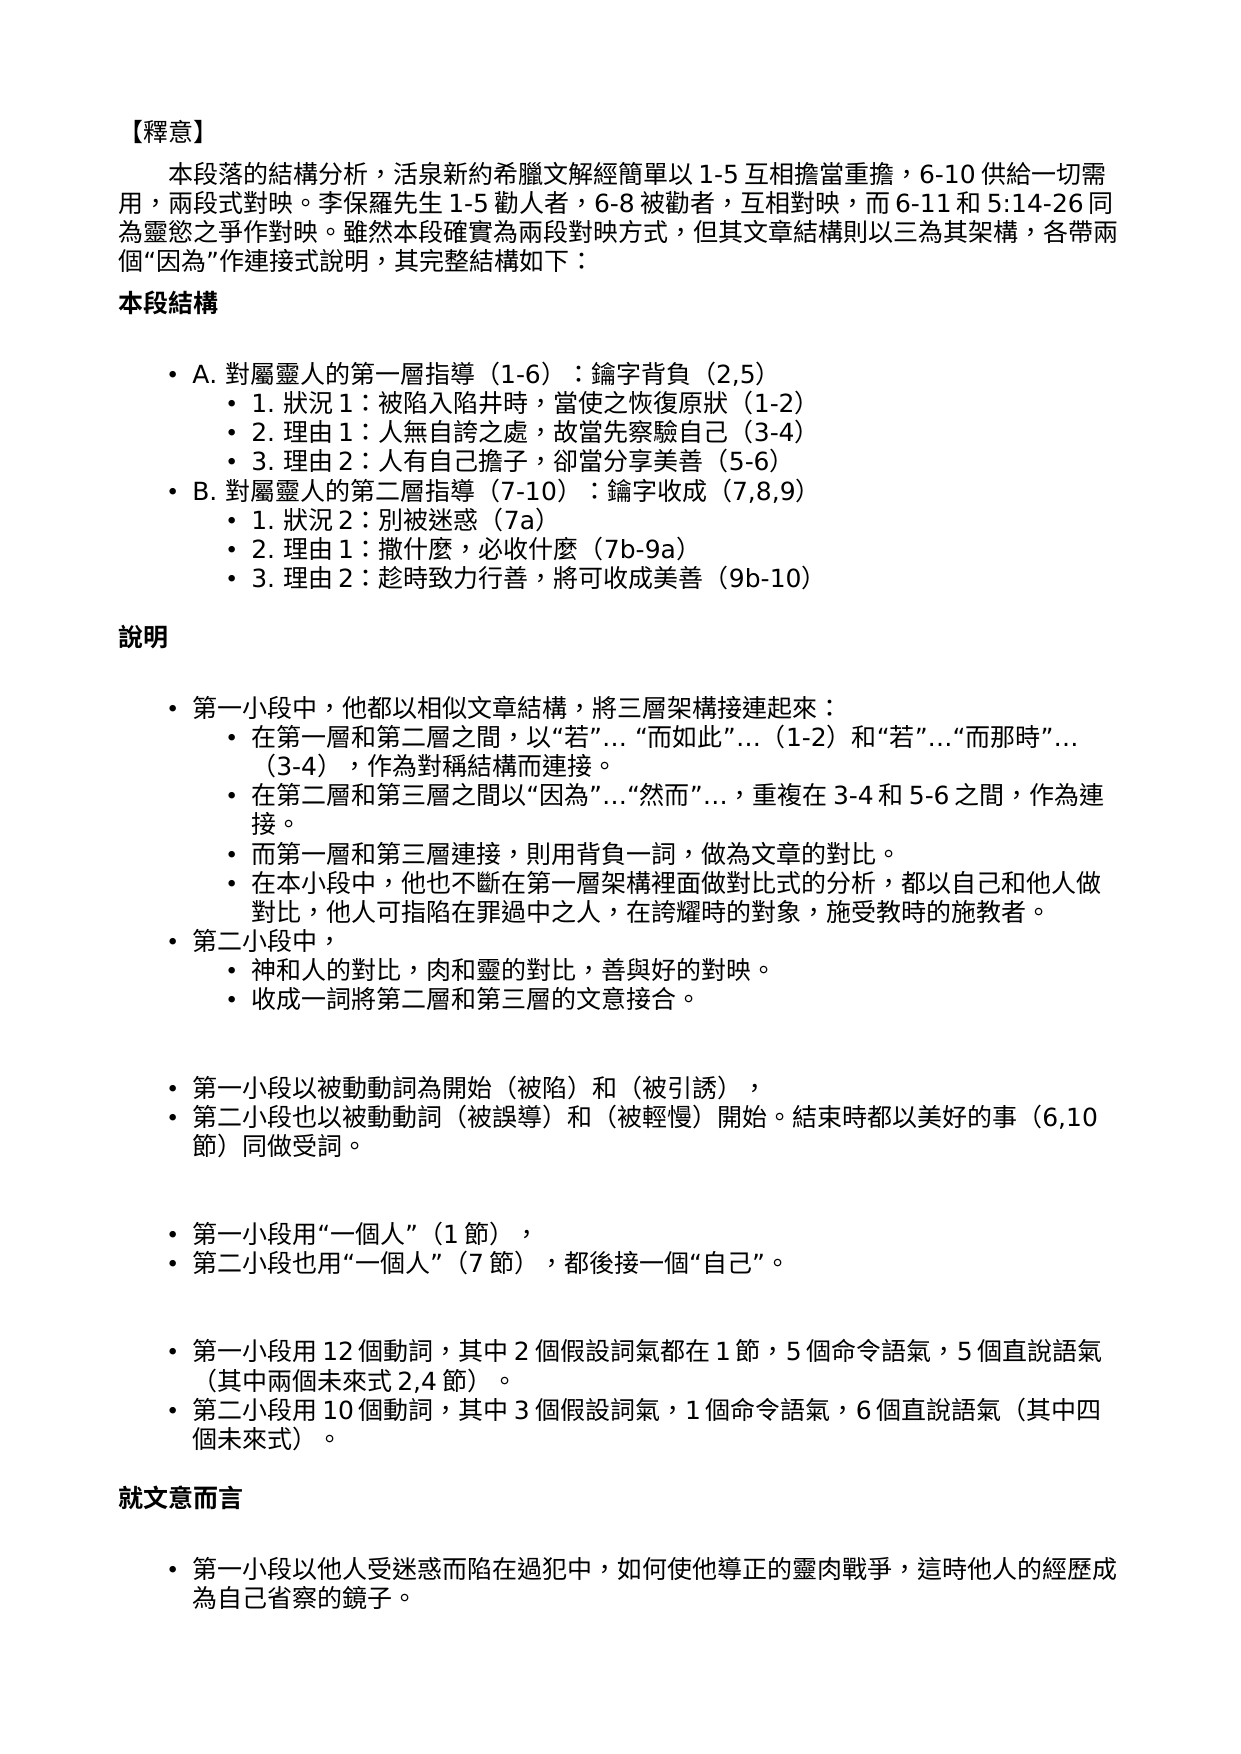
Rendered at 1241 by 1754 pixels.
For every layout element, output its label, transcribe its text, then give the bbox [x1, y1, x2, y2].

list 收成一詞將第二層和第三層的文意接合。 [236, 986, 1122, 1015]
list 1. 狀況2：別被迷惑（7a） [236, 506, 1122, 535]
list 3. 理由2：趁時致力行善，將可收成美善（9b-10） [236, 564, 1122, 593]
list 在第一層和第二層之間，以“若”… “而如此”…（1-2）和“若”…“而那時”…（3-4），作為對稱結構而連接。 [236, 723, 1122, 782]
list 在第二層和第三層之間以“因為”…“然而”…，重複在3-4和5-6之間，作為連接。 [236, 782, 1122, 840]
list 第二小段也以被動動詞（被誤導）和（被輕慢）開始。結束時都以美好的事（6,10節）同做受詞。 [177, 1103, 1122, 1161]
text 說明 [118, 623, 1122, 652]
list 第一小段以他人受迷惑而陷在過犯中，如何使他導正的靈肉戰爭，這時他人的經歷成為自己省察的鏡子。 [177, 1555, 1122, 1613]
text 就文意而言 [118, 1484, 1122, 1513]
list 3. 理由2：人有自己擔子，卻當分享美善（5-6） [236, 448, 1122, 477]
list 第二小段中， [177, 927, 1122, 957]
list 2. 理由1：撒什麼，必收什麼（7b-9a） [236, 535, 1122, 564]
list 第二小段也用“一個人”（7節），都後接一個“自己”。 [177, 1249, 1122, 1279]
text 本段落的結構分析，活泉新約希臘文解經簡單以1-5互相擔當重擔，6-10供給一切需用，兩段式對映。李保羅先生1-5勸人者，6-8被勸者，互相對映，而6-11和5:14-26同為靈慾之爭作對映。雖然本段確實為兩段對映方式，但其文章結構則以三為其架構，各帶兩個“因為”作連接式說明，其完整結構如下： [118, 160, 1122, 276]
list 而第一層和第三層連接，則用背負一詞，做為文章的對比。 [236, 840, 1122, 869]
list 2. 理由1：人無自誇之處，故當先察驗自己（3-4） [236, 418, 1122, 448]
text 【釋意】 [118, 118, 1122, 147]
list 第二小段用10個動詞，其中3個假設詞氣，1個命令語氣，6個直說語氣（其中四個未來式）。 [177, 1396, 1122, 1454]
list 在本小段中，他也不斷在第一層架構裡面做對比式的分析，都以自己和他人做對比，他人可指陷在罪過中之人，在誇耀時的對象，施受教時的施教者。 [236, 869, 1122, 927]
list A. 對屬靈人的第一層指導（1-6）：鑰字背負（2,5） [177, 360, 1122, 389]
list 1. 狀況1：被陷入陷井時，當使之恢復原狀（1-2） [236, 389, 1122, 418]
list 第一小段用“一個人”（1節）， [177, 1220, 1122, 1249]
list 神和人的對比，肉和靈的對比，善與好的對映。 [236, 957, 1122, 986]
list 第一小段以被動動詞為開始（被陷）和（被引誘）， [177, 1074, 1122, 1103]
list B. 對屬靈人的第二層指導（7-10）：鑰字收成（7,8,9） [177, 477, 1122, 506]
text 本段結構 [118, 289, 1122, 318]
list 第一小段用12個動詞，其中2個假設詞氣都在1節，5個命令語氣，5個直說語氣（其中兩個未來式2,4節）。 [177, 1338, 1122, 1396]
list 第一小段中，他都以相似文章結構，將三層架構接連起來： [177, 694, 1122, 723]
